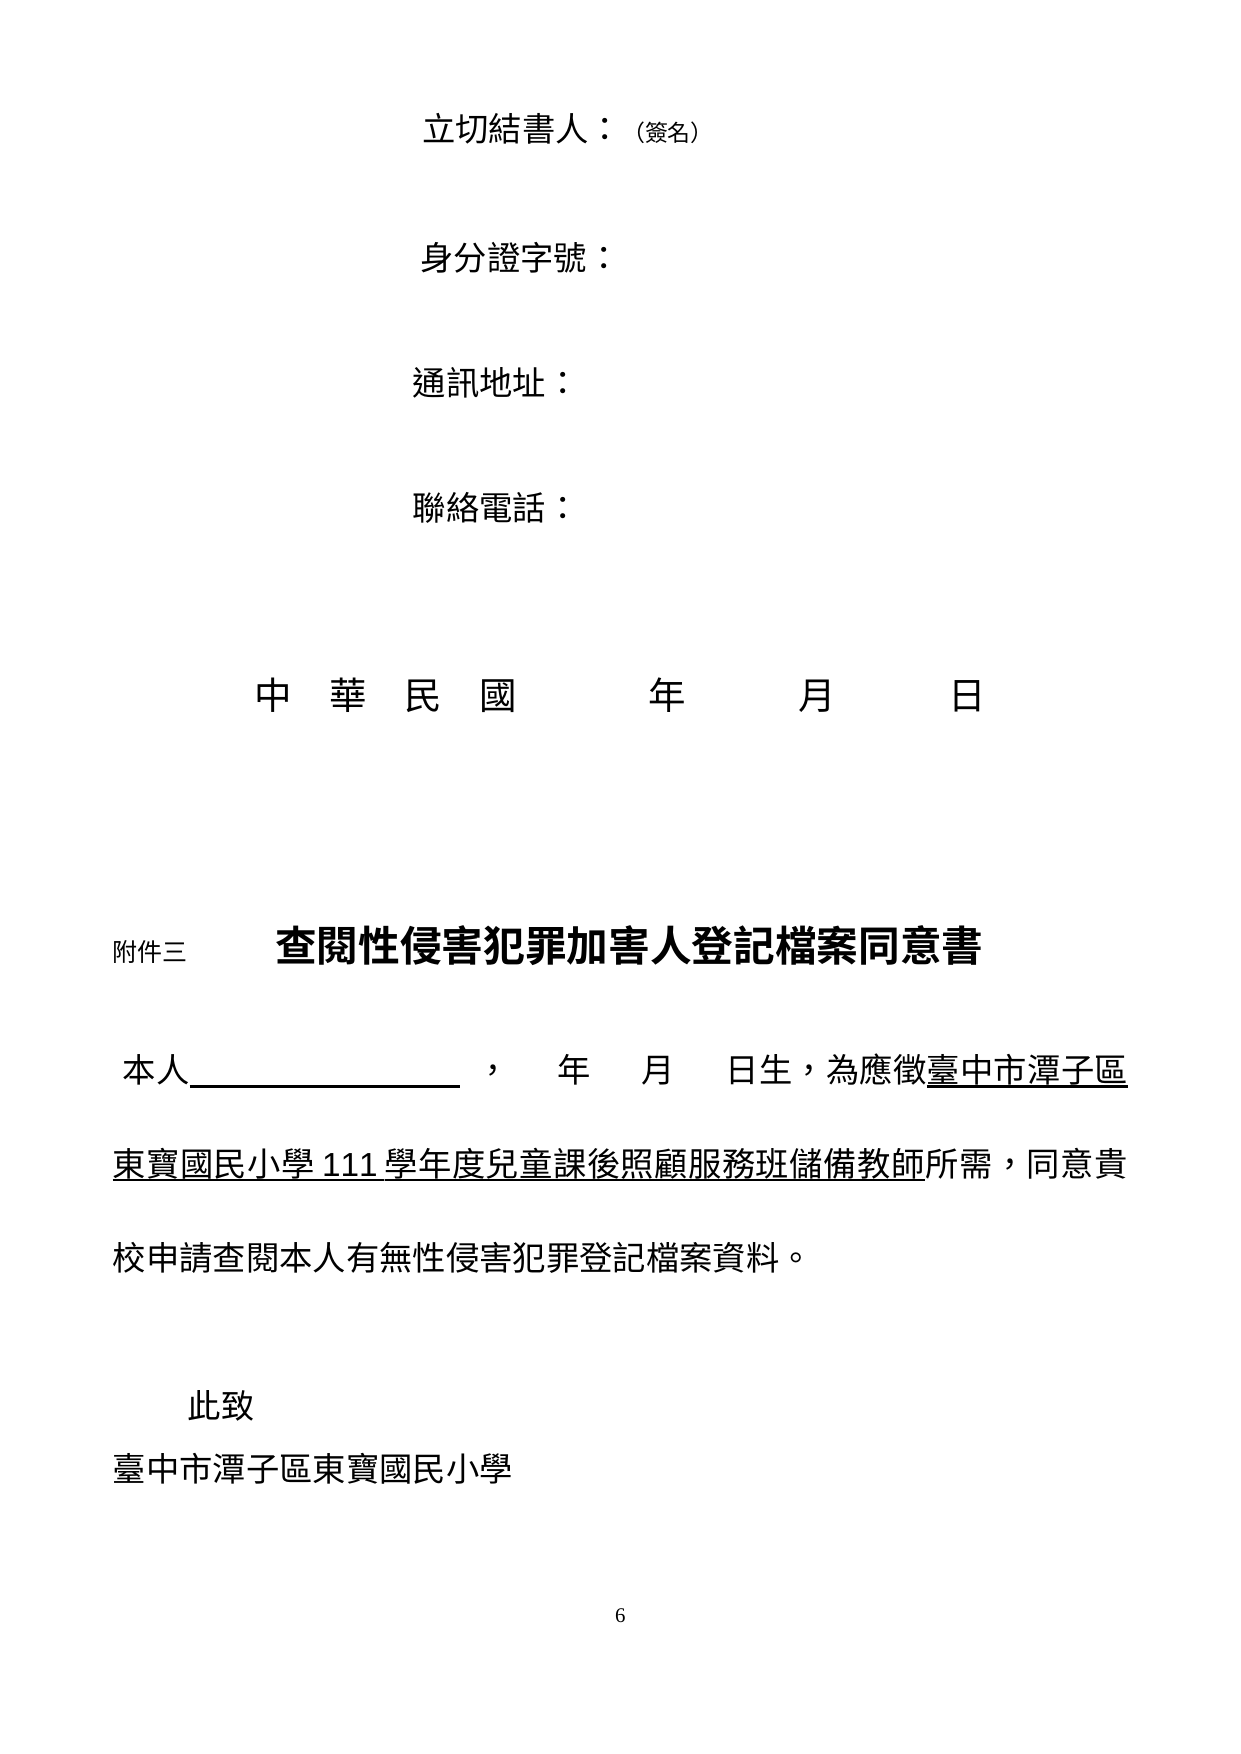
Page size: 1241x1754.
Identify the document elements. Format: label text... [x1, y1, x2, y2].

text 本人 ，0 年00月00日生，為應徵臺中市潭子區東寶國民小學111學年度兒童課後照顧服務班儲備教師所需，同意貴校申請查閱本人有無性侵害犯罪登記檔案資料。 [112, 1026, 1128, 1276]
text 身分證字號： [112, 214, 1128, 276]
text 通訊地址： [112, 339, 1128, 401]
text 中 華 民 國 年 月 日 [112, 651, 1128, 714]
text 附件三 查閱性侵害犯罪加害人登記檔案同意書 [112, 901, 1144, 964]
text 此致 [112, 1363, 1128, 1425]
text 立切結書人：（簽名） [112, 89, 1128, 151]
text 聯絡電話： [112, 464, 1128, 526]
text 臺中市潭子區東寶國民小學 [112, 1425, 1128, 1488]
